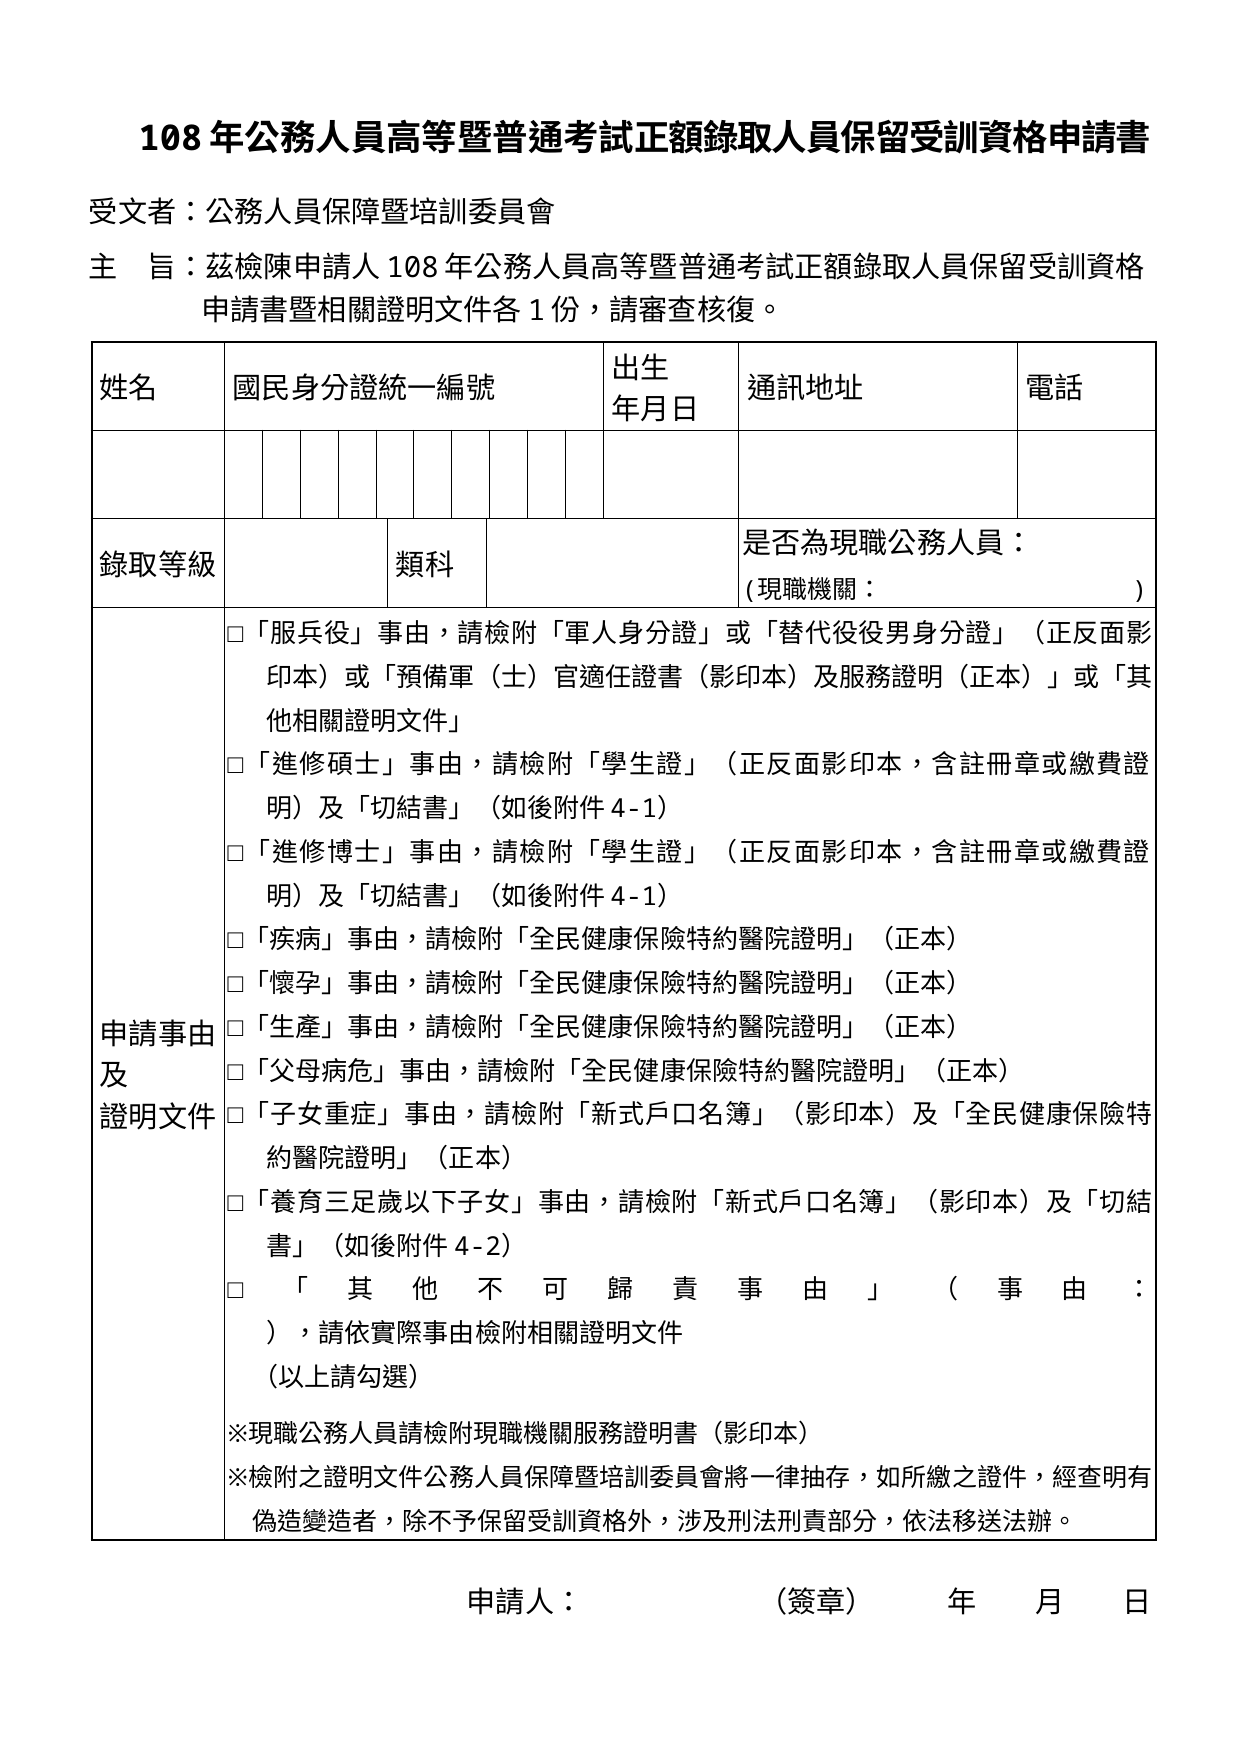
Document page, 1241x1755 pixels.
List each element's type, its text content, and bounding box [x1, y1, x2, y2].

table_cell [739, 431, 1017, 518]
text 申請人： （簽章） 年 月 日 [89, 1578, 1152, 1621]
table_cell 是否為現職公務人員： (現職機關： ) [739, 519, 1155, 607]
table_cell [452, 431, 489, 518]
table_cell [490, 431, 527, 518]
table_header 電話 [1018, 343, 1155, 429]
table_header 國民身分證統一編號 [225, 343, 603, 429]
text 受文者：公務人員保障暨培訓委員會 [89, 189, 1152, 231]
table_cell [1018, 431, 1155, 518]
table_cell [225, 431, 262, 518]
table_header 出生 年月日 [604, 343, 738, 429]
text 主 旨：茲檢陳申請人108年公務人員高等暨普通考試正額錄取人員保留受訓資格申請書暨相關證明文件各1份，請審查核復。 [89, 244, 1152, 328]
table_cell [377, 431, 413, 518]
table_cell 錄取等級 [93, 519, 224, 607]
table_cell 類科 [388, 519, 486, 607]
table_cell 申請事由 及 證明文件 [93, 608, 224, 1539]
table_cell [339, 431, 376, 518]
table_cell [263, 431, 300, 518]
table_cell [93, 431, 224, 518]
table_header 通訊地址 [739, 343, 1017, 429]
table_cell [528, 431, 565, 518]
table_cell [566, 431, 603, 518]
table_cell [487, 519, 738, 607]
table_cell □「服兵役」事由，請檢附「軍人身分證」或「替代役役男身分證」（正反面影印本）或「預備軍（士）官適任證書（影印本）及服務證明（正本）」或「其他相關證明文件」 □「進修碩士」事由，請檢附「學生證」（正反面影印本，含註冊章或繳費證明）及「切結書」（如後附件4-1） □「進修博士」事由，請檢附「學生證」（正反面影印本，含註冊章或繳費證明）及「切結書」（如後附件4-1） □「疾病」事由，請檢附「全民健康保險特約醫院證明」（正本） □「懷孕」事由，請檢附「全民健康保險特約醫院證明」（正本） □「生產」事由，請檢附「全民健康保險特約醫院證明」（正本） □「父母病危」事由，請檢附「全民健康保險特約醫院證明」（正本） □「子女重症」事由，請檢附「新式戶口名簿」（影印本）及「全民健康保險特約醫院證明」（正本） □「養育三足歲以下子女」事由，請檢附「新式戶口名簿」（影印本）及「切結書」（如後附件4-2） □「其他不可歸責事由」（事由： ），請依實際事由檢附相關證明文件 （以上請勾選） ※現職公務人員請檢附現職機關服務證明書（影印本） ※檢附之證明文件公務人員保障暨培訓委員會將一律抽存，如所繳之證件，經查明有偽造變造者，除不予保留受訓資格外，涉及刑法刑責部分，依法移送法辦。 [225, 608, 1155, 1539]
table_cell [604, 431, 738, 518]
table_cell [225, 519, 387, 607]
table_cell [301, 431, 338, 518]
table_header 姓名 [93, 343, 224, 429]
text 108年公務人員高等暨普通考試正額錄取人員保留受訓資格申請書 [89, 96, 1152, 164]
table_cell [414, 431, 451, 518]
